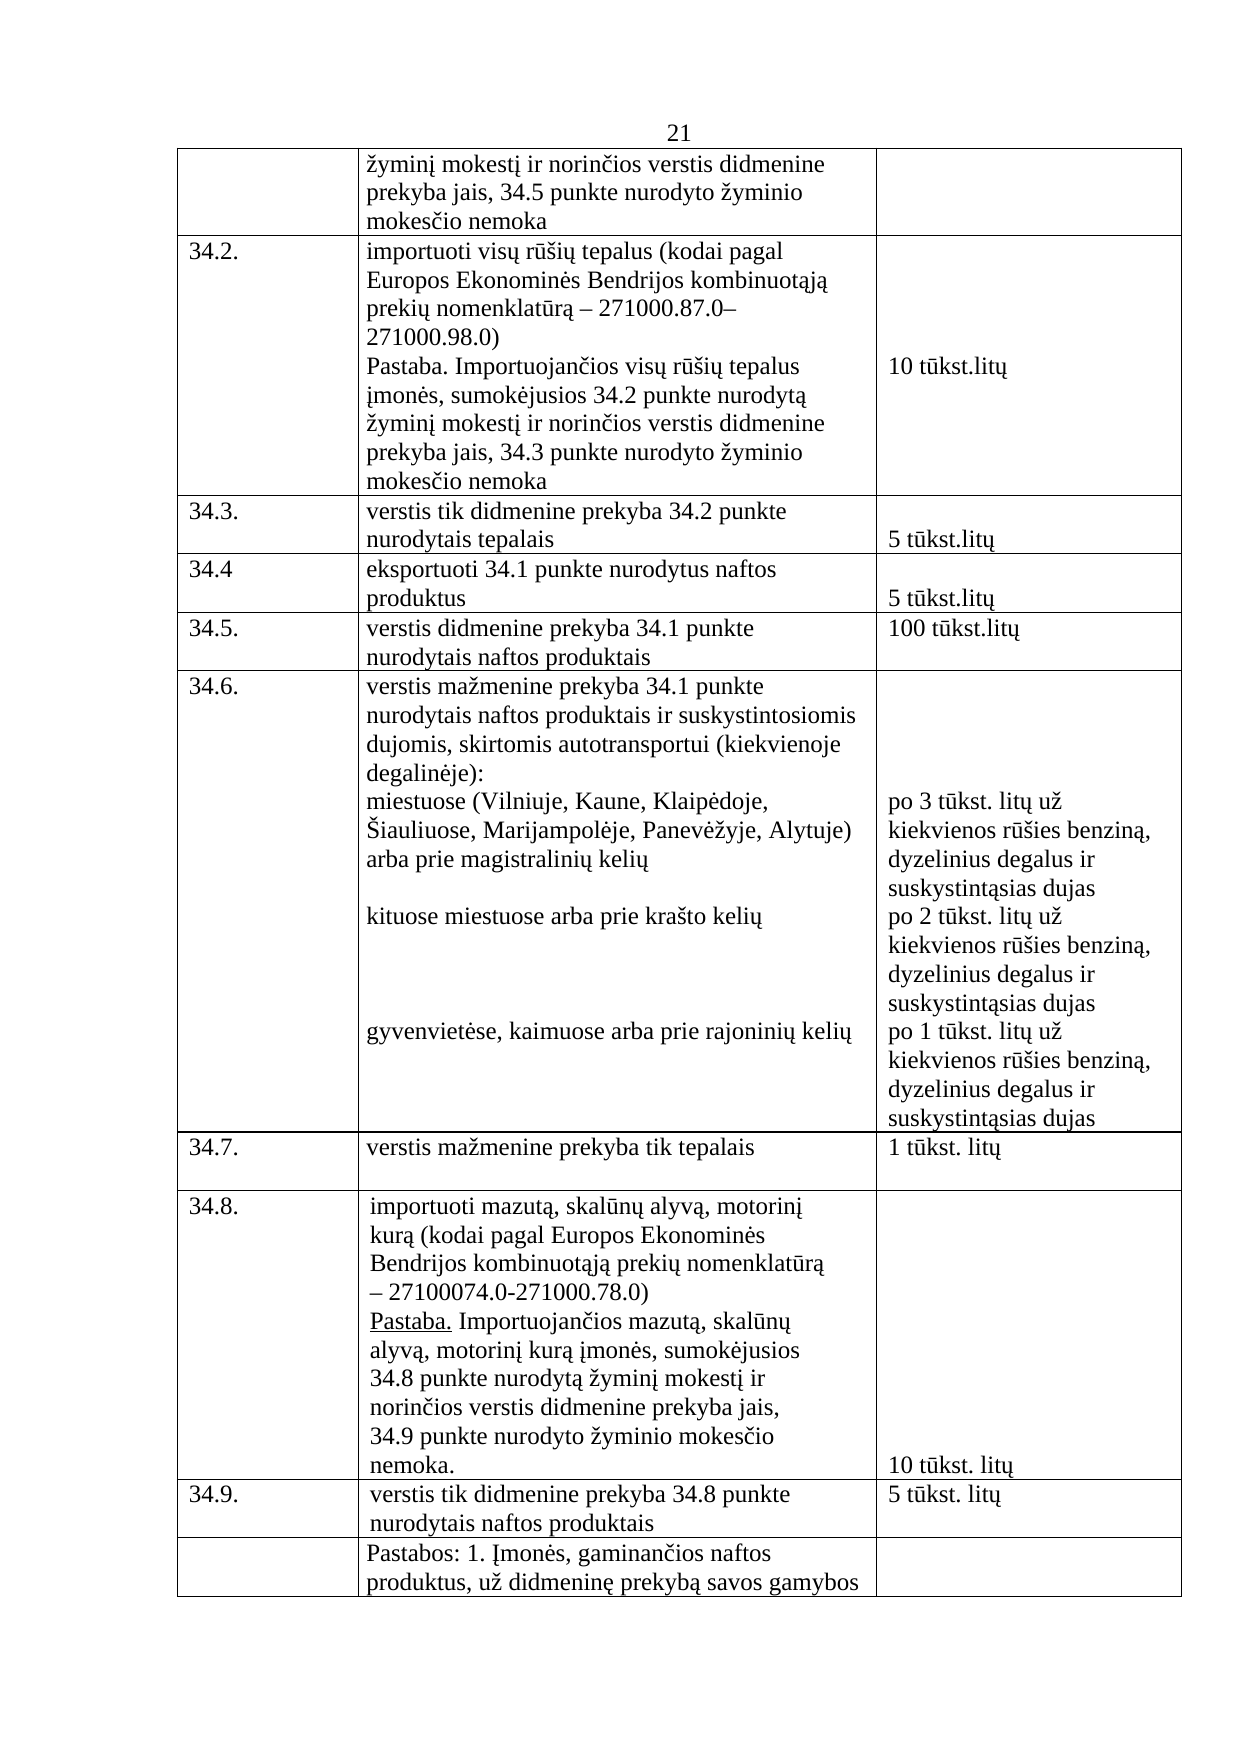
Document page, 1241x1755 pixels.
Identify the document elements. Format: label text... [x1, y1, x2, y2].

table_cell verstis tik didmenine prekyba 34.8 punkte nurodytais naftos produktais [359, 1480, 876, 1537]
table_cell 5 tūkst. litų [877, 1480, 1181, 1537]
table_cell 100 tūkst.litų [877, 613, 1181, 670]
table_cell verstis didmenine prekyba 34.1 punkte nurodytais naftos produktais [359, 613, 876, 670]
table_cell Pastabos: 1. Įmonės, gaminančios naftos produktus, už didmeninę prekybą savos gamybos [359, 1538, 876, 1596]
table_cell 5 tūkst.litų [877, 496, 1181, 553]
table_cell 34.4 [178, 554, 358, 612]
table_cell importuoti visų rūšių tepalus (kodai pagal Europos Ekonominės Bendrijos kombinuotąją prekių nomenklatūrą – 271000.87.0–271000.98.0) Pastaba. Importuojančios visų rūšių tepalus įmonės, sumokėjusios 34.2 punkte nurodytą žyminį mokestį ir norinčios verstis didmenine prekyba jais, 34.3 punkte nurodyto žyminio mokesčio nemoka [359, 236, 876, 495]
table_cell verstis tik didmenine prekyba 34.2 punkte nurodytais tepalais [359, 496, 876, 553]
table_cell 5 tūkst.litų [877, 554, 1181, 612]
table_cell 10 tūkst.litų [877, 236, 1181, 495]
table_cell 1 tūkst. litų [877, 1133, 1181, 1190]
table_cell verstis mažmenine prekyba 34.1 punkte nurodytais naftos produktais ir suskystintosiomis dujomis, skirtomis autotransportui (kiekvienoje degalinėje): miestuose (Vilniuje, Kaune, Klaipėdoje, Šiauliuose, Marijampolėje, Panevėžyje, Alytuje) arba prie magistralinių kelių kituose miestuose arba prie krašto kelių gyvenvietėse, kaimuose arba prie rajoninių kelių [359, 671, 876, 1131]
table_cell 34.6. [178, 671, 358, 1131]
table_cell 34.3. [178, 496, 358, 553]
table_cell importuoti mazutą, skalūnų alyvą, motorinį kurą (kodai pagal Europos Ekonominės Bendrijos kombinuotąją prekių nomenklatūrą – 27100074.0-271000.78.0) Pastaba. Importuojančios mazutą, skalūnų alyvą, motorinį kurą įmonės, sumokėjusios 34.8 punkte nurodytą žyminį mokestį ir norinčios verstis didmenine prekyba jais, 34.9 punkte nurodyto žyminio mokesčio nemoka. [359, 1191, 876, 1478]
table_cell [178, 1538, 358, 1596]
table_cell [178, 149, 358, 235]
table_cell 34.2. [178, 236, 358, 495]
table_cell 34.9. [178, 1480, 358, 1537]
table_cell 34.5. [178, 613, 358, 670]
table_cell 34.8. [178, 1191, 358, 1478]
table_cell 10 tūkst. litų [877, 1191, 1181, 1478]
table_cell eksportuoti 34.1 punkte nurodytus naftos produktus [359, 554, 876, 612]
table_cell po 3 tūkst. litų už kiekvienos rūšies benziną, dyzelinius degalus ir suskystintąsias dujas po 2 tūkst. litų už kiekvienos rūšies benziną, dyzelinius degalus ir suskystintąsias dujas po 1 tūkst. litų už kiekvienos rūšies benziną, dyzelinius degalus ir suskystintąsias dujas [877, 671, 1181, 1131]
table_cell 34.7. [178, 1133, 358, 1190]
table_cell žyminį mokestį ir norinčios verstis didmenine prekyba jais, 34.5 punkte nurodyto žyminio mokesčio nemoka [359, 149, 876, 235]
table_cell [877, 1538, 1181, 1596]
table_cell verstis mažmenine prekyba tik tepalais [359, 1133, 876, 1190]
table_cell [877, 149, 1181, 235]
